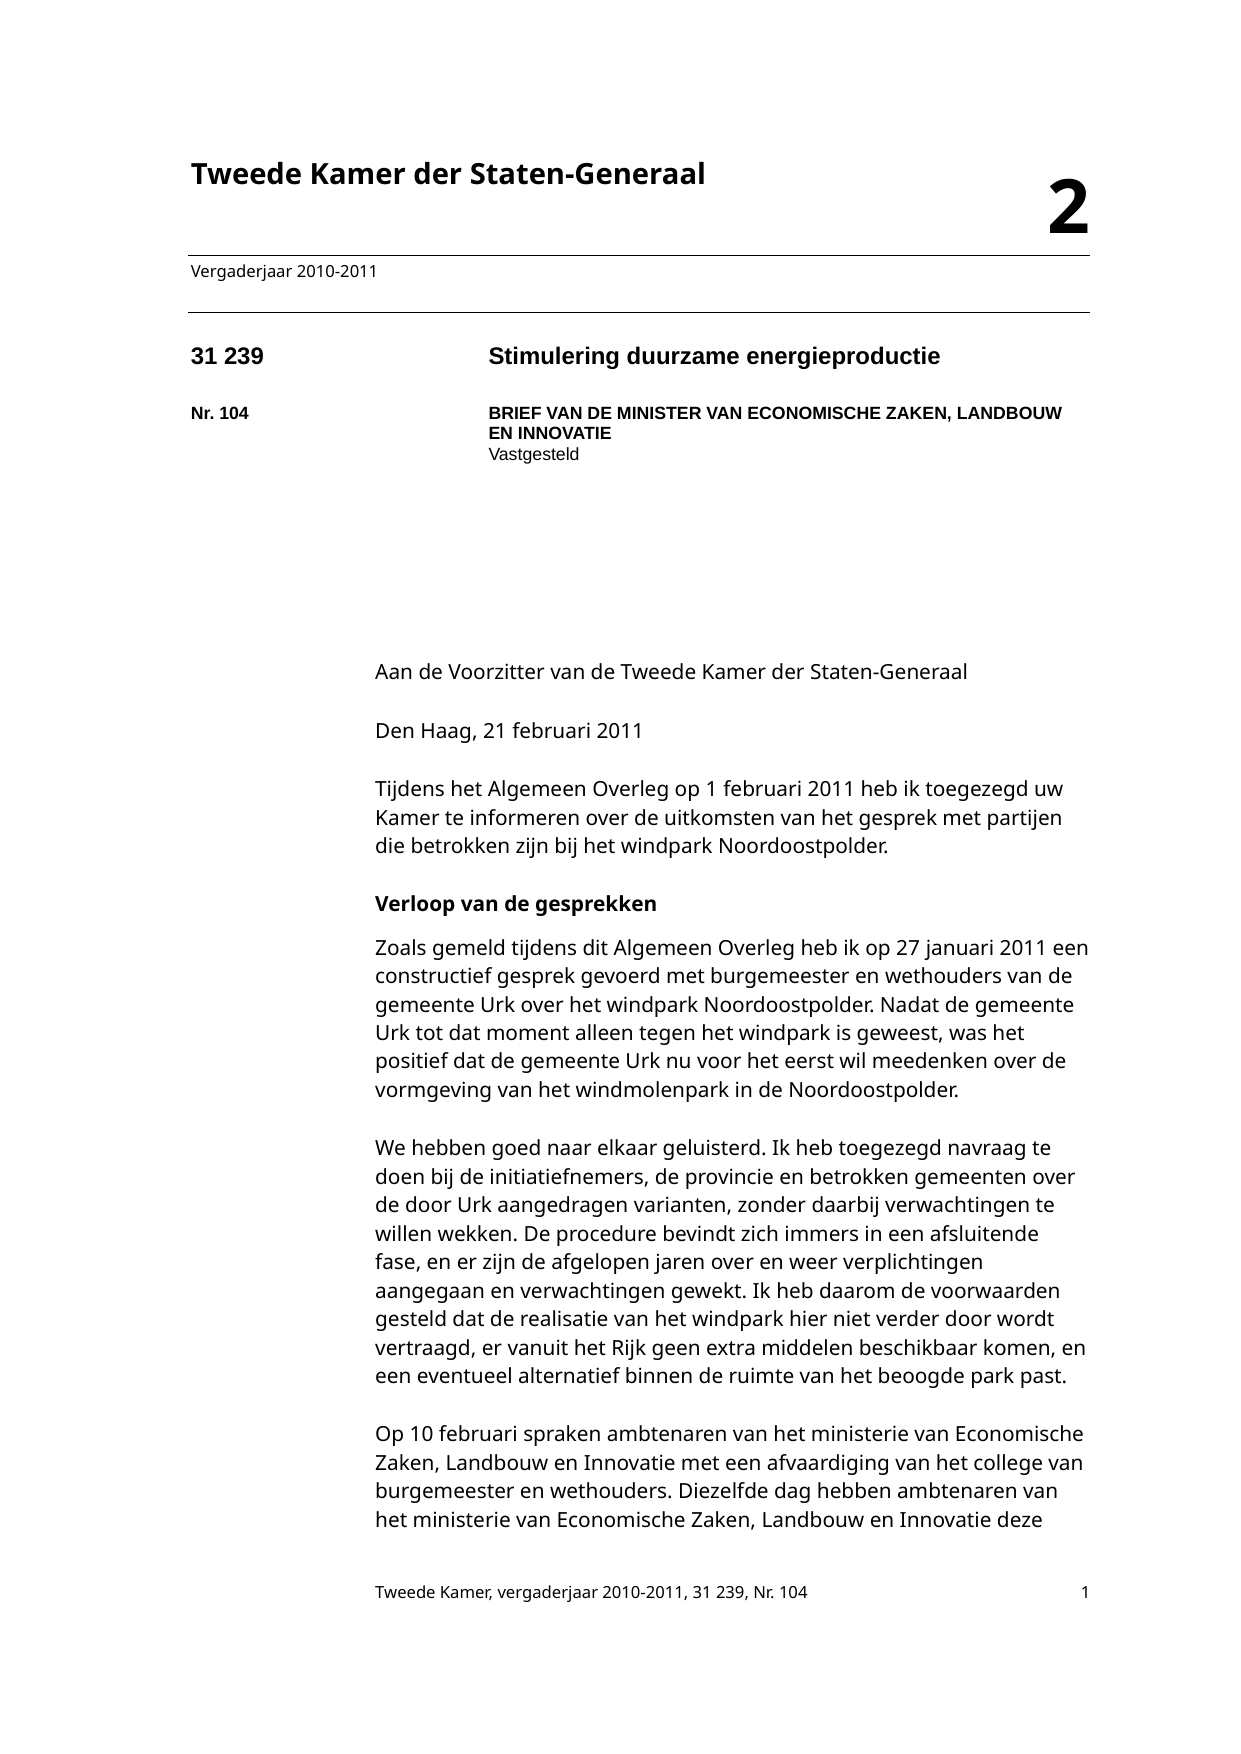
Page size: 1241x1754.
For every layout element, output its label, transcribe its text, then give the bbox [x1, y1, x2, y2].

text Tijdens het Algemeen Overleg op 1 februari 2011 heb ik toegezegd uw Kamer te informeren over de uitkomsten van het gesprek met partijen die betrokken zijn bij het windpark Noordoostpolder. [375, 774, 1090, 859]
table_cell 31 239 [188, 339, 485, 399]
table_cell [485, 256, 1090, 312]
table_cell [485, 313, 1090, 339]
text We hebben goed naar elkaar geluisterd. Ik heb toegezegd navraag te doen bij de initiatiefnemers, de provincie en betrokken gemeenten over de door Urk aangedragen varianten, zonder daarbij verwachtingen te willen wekken. De procedure bevindt zich immers in een afsluitende fase, en er zijn de afgelopen jaren over en weer verplichtingen aangegaan en verwachtingen gewekt. Ik heb daarom de voorwaarden gesteld dat de realisatie van het windpark hier niet verder door wordt vertraagd, er vanuit het Rijk geen extra middelen beschikbaar komen, en een eventueel alternatief binnen de ruimte van het beoogde park past. [375, 1133, 1090, 1389]
table_cell [188, 313, 485, 339]
table_cell Vergaderjaar 2010-2011 [188, 256, 485, 312]
table_cell Stimulering duurzame energieproductie [485, 339, 1090, 399]
text Den Haag, 21 februari 2011 [375, 716, 1090, 744]
text Verloop van de gesprekken [375, 889, 1090, 918]
table_cell BRIEF VAN DE MINISTER VAN ECONOMISCHE ZAKEN, LANDBOUW EN INNOVATIE Vastgesteld [485, 399, 1090, 539]
text Op 10 februari spraken ambtenaren van het ministerie van Economische Zaken, Landbouw en Innovatie met een afvaardiging van het college van burgemeester en wethouders. Diezelfde dag hebben ambtenaren van het ministerie van Economische Zaken, Landbouw en Innovatie deze [375, 1419, 1090, 1533]
text Zoals gemeld tijdens dit Algemeen Overleg heb ik op 27 januari 2011 een constructief gesprek gevoerd met burgemeester en wethouders van de gemeente Urk over het windpark Noordoostpolder. Nadat de gemeente Urk tot dat moment alleen tegen het windpark is geweest, was het positief dat de gemeente Urk nu voor het eerst wil meedenken over de vormgeving van het windmolenpark in de Noordoostpolder. [375, 933, 1090, 1103]
text Aan de Voorzitter van de Tweede Kamer der Staten-Generaal [375, 657, 1090, 686]
table_cell Nr. 104 [188, 399, 485, 539]
table_header Tweede Kamer der Staten-Generaal [188, 150, 909, 255]
table_header 2 [910, 150, 1090, 255]
